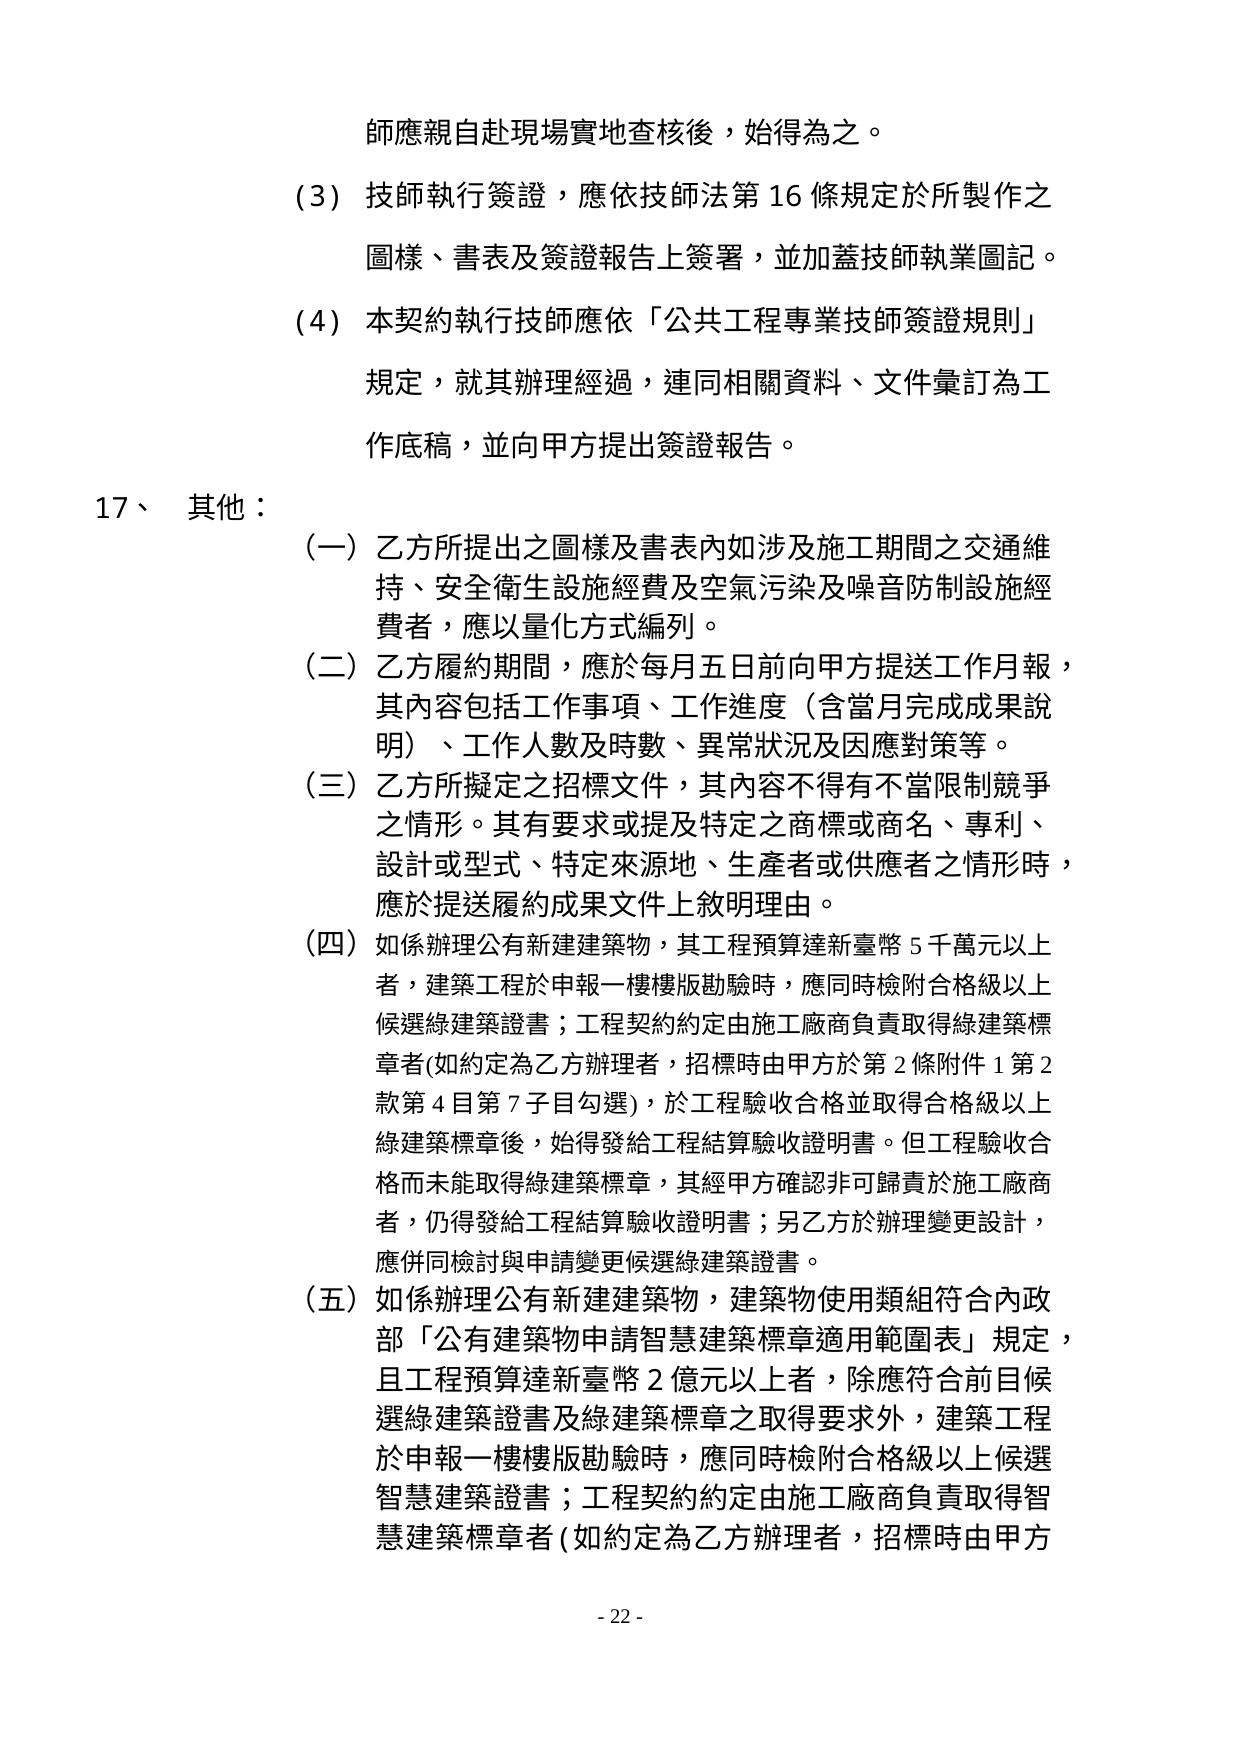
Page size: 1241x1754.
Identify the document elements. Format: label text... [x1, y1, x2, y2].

text （三）乙方所擬定之招標文件，其內容不得有不當限制競爭之情形。其有要求或提及特定之商標或商名、專利、設計或型式、特定來源地、生產者或供應者之情形時，應於提送履約成果文件上敘明理由。 [287, 764, 1053, 923]
text （二）乙方履約期間，應於每月五日前向甲方提送工作月報，其內容包括工作事項、工作進度（含當月完成成果說明）、工作人數及時數、異常狀況及因應對策等。 [287, 646, 1053, 764]
text （一）乙方所提出之圖樣及書表內如涉及施工期間之交通維持、安全衛生設施經費及空氣污染及噪音防制設施經費者，應以量化方式編列。 [287, 527, 1053, 646]
list 師應親自赴現場實地查核後，始得為之。 [291, 89, 1053, 152]
text （五）如係辦理公有新建建築物，建築物使用類組符合內政部「公有建築物申請智慧建築標章適用範圍表」規定，且工程預算達新臺幣2億元以上者，除應符合前目候選綠建築證書及綠建築標章之取得要求外，建築工程於申報一樓樓版勘驗時，應同時檢附合格級以上候選智慧建築證書；工程契約約定由施工廠商負責取得智慧建築標章者(如約定為乙方辦理者，招標時由甲方於第2條附件1第2款第4目第9子目勾選)，於工程驗收合格並取得合格級以上智慧建築標章後，始得發給工程結算驗收證明書。但工程驗收合格而未能取得智慧建築標章，其經甲方確認非可歸責於施工廠商者，仍得發給工程結算驗收證明書；另乙方於辦理變更設計，應併同檢討與申請變更候選智慧建築證書。如屬國家機密之建築物，得免適用本目之約定。 [287, 1279, 1053, 1556]
list 技師執行簽證，應依技師法第16條規定於所製作之圖樣、書表及簽證報告上簽署，並加蓋技師執業圖記。 [291, 152, 1053, 277]
text （四）如係辦理公有新建建築物，其工程預算達新臺幣5千萬元以上者，建築工程於申報一樓樓版勘驗時，應同時檢附合格級以上候選綠建築證書；工程契約約定由施工廠商負責取得綠建築標章者(如約定為乙方辦理者，招標時由甲方於第2條附件1第2款第4目第7子目勾選)，於工程驗收合格並取得合格級以上綠建築標章後，始得發給工程結算驗收證明書。但工程驗收合格而未能取得綠建築標章，其經甲方確認非可歸責於施工廠商者，仍得發給工程結算驗收證明書；另乙方於辦理變更設計，應併同檢討與申請變更候選綠建築證書。 [287, 923, 1053, 1279]
list 其他： [94, 464, 1053, 527]
list 本契約執行技師應依「公共工程專業技師簽證規則」規定，就其辦理經過，連同相關資料、文件彙訂為工作底稿，並向甲方提出簽證報告。 [291, 277, 1053, 464]
